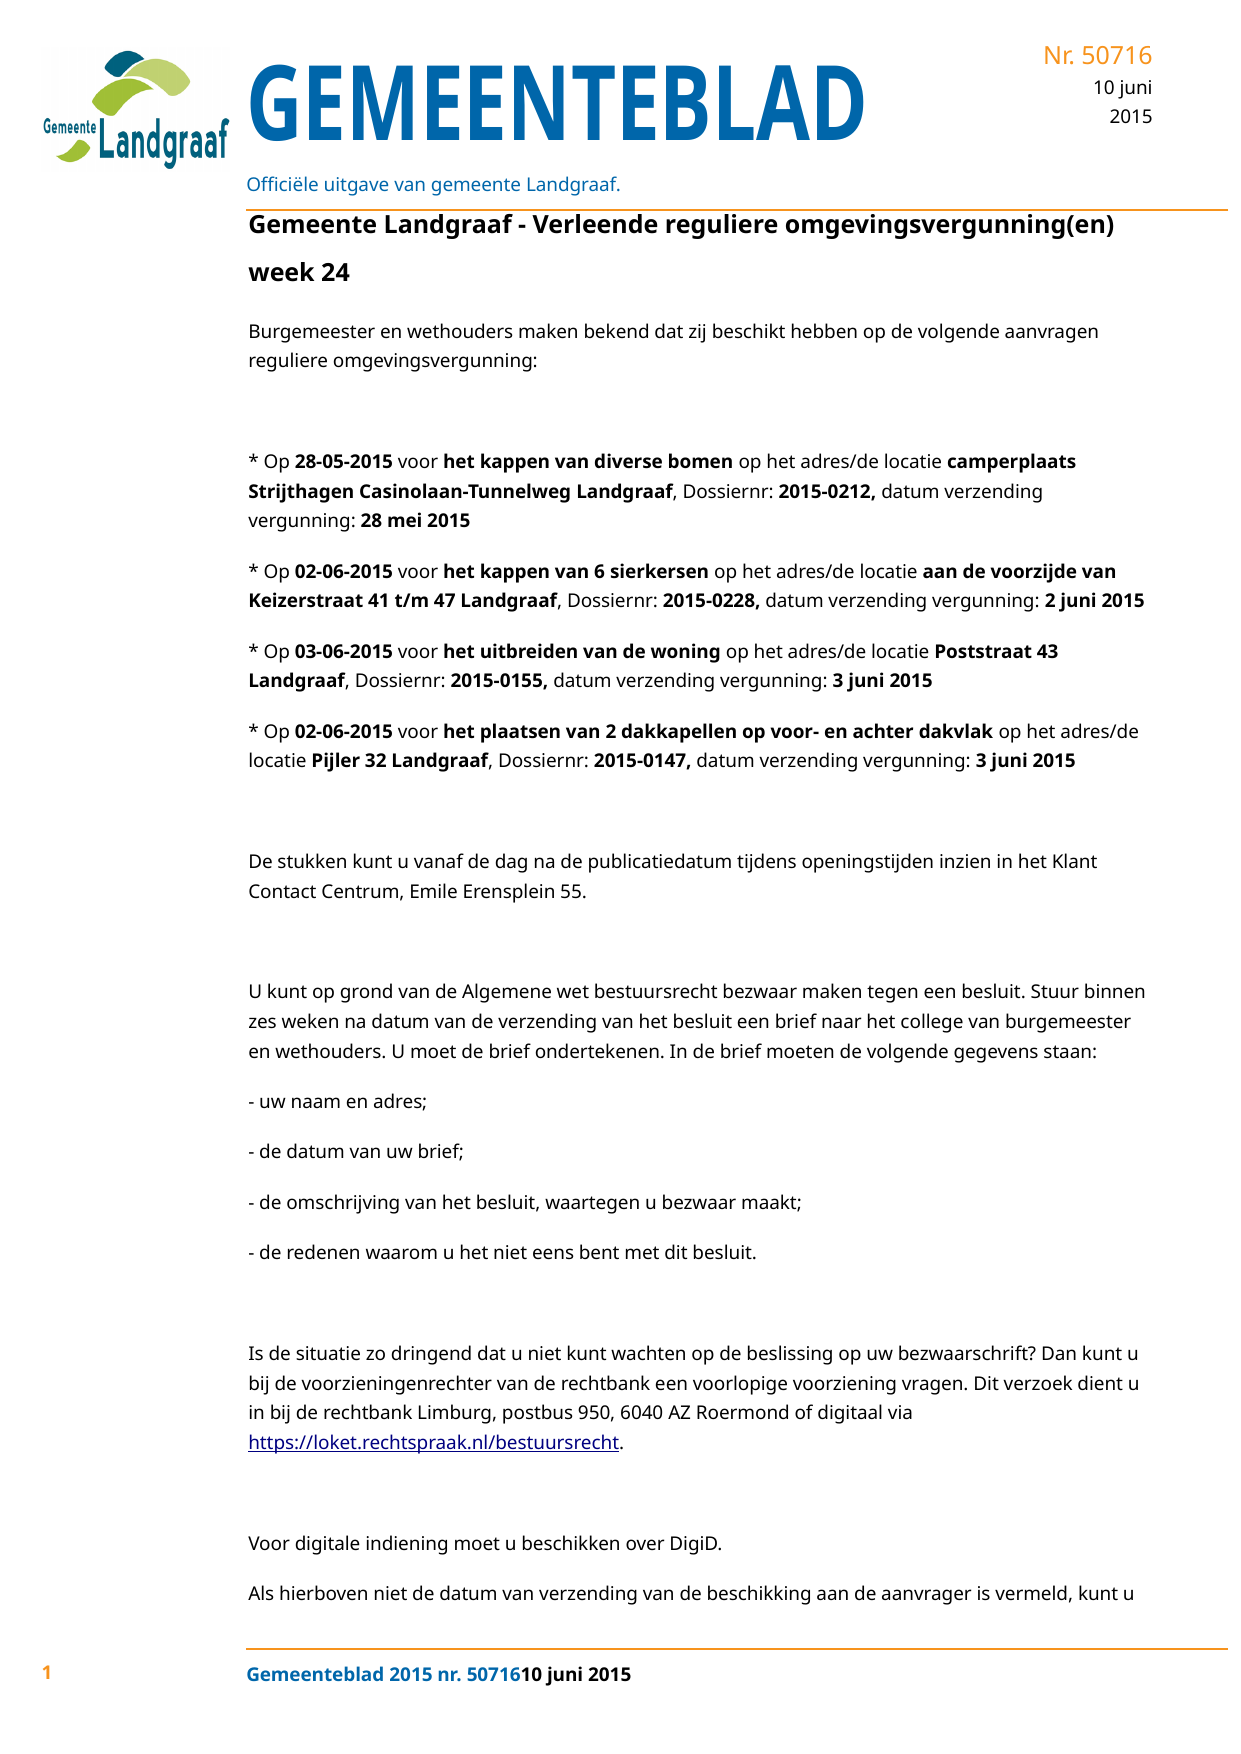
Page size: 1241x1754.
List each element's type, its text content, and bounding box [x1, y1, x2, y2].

text * Op 02-06-2015 voor het plaatsen van 2 dakkapellen op voor- en achter dakvlak op het adres/de locatie Pijler 32 Landgraaf, Dossiernr: 2015-0147, datum verzending vergunning: 3 juni 2015 [248, 718, 1152, 773]
text Is de situatie zo dringend dat u niet kunt wachten op de beslissing op uw bezwaarschrift? Dan kunt u bij de voorzieningenrechter van de rechtbank een voorlopige voorziening vragen. Dit verzoek dient u in bij de rechtbank Limburg, postbus 950, 6040 AZ Roermond of digitaal via https://loket.rechtspraak.nl/bestuursrecht. [248, 1340, 1152, 1455]
text Gemeente Landgraaf - Verleende reguliere omgevingsvergunning(en) week 24 [248, 211, 1152, 288]
text De stukken kunt u vanaf de dag na de publicatiedatum tijdens openingstijden inzien in het Klant Contact Centrum, Emile Erensplein 55. [248, 848, 1152, 904]
text - de datum van uw brief; [248, 1139, 1152, 1164]
text * Op 03-06-2015 voor het uitbreiden van de woning op het adres/de locatie Poststraat 43 Landgraaf, Dossiernr: 2015-0155, datum verzending vergunning: 3 juni 2015 [248, 638, 1152, 693]
text Voor digitale indiening moet u beschikken over DigiD. [248, 1530, 1152, 1556]
text Als hierboven niet de datum van verzending van de beschikking aan de aanvrager is vermeld, kunt u [248, 1580, 1152, 1606]
text Burgemeester en wethouders maken bekend dat zij beschikt hebben op de volgende aanvragen reguliere omgevingsvergunning: [248, 318, 1152, 373]
text - de redenen waarom u het niet eens bent met dit besluit. [248, 1239, 1152, 1265]
text * Op 28-05-2015 voor het kappen van diverse bomen op het adres/de locatie camperplaats Strijthagen Casinolaan-Tunnelweg Landgraaf, Dossiernr: 2015-0212, datum verzending vergunning: 28 mei 2015 [248, 448, 1152, 533]
text * Op 02-06-2015 voor het kappen van 6 sierkersen op het adres/de locatie aan de voorzijde van Keizerstraat 41 t/m 47 Landgraaf, Dossiernr: 2015-0228, datum verzending vergunning: 2 juni 2015 [248, 558, 1152, 613]
text - uw naam en adres; [248, 1088, 1152, 1114]
text - de omschrijving van het besluit, waartegen u bezwaar maakt; [248, 1189, 1152, 1215]
text U kunt op grond van de Algemene wet bestuursrecht bezwaar maken tegen een besluit. Stuur binnen zes weken na datum van de verzending van het besluit een brief naar het college van burgemeester en wethouders. U moet de brief ondertekenen. In de brief moeten de volgende gegevens staan: [248, 979, 1152, 1064]
picture [41, 47, 231, 172]
